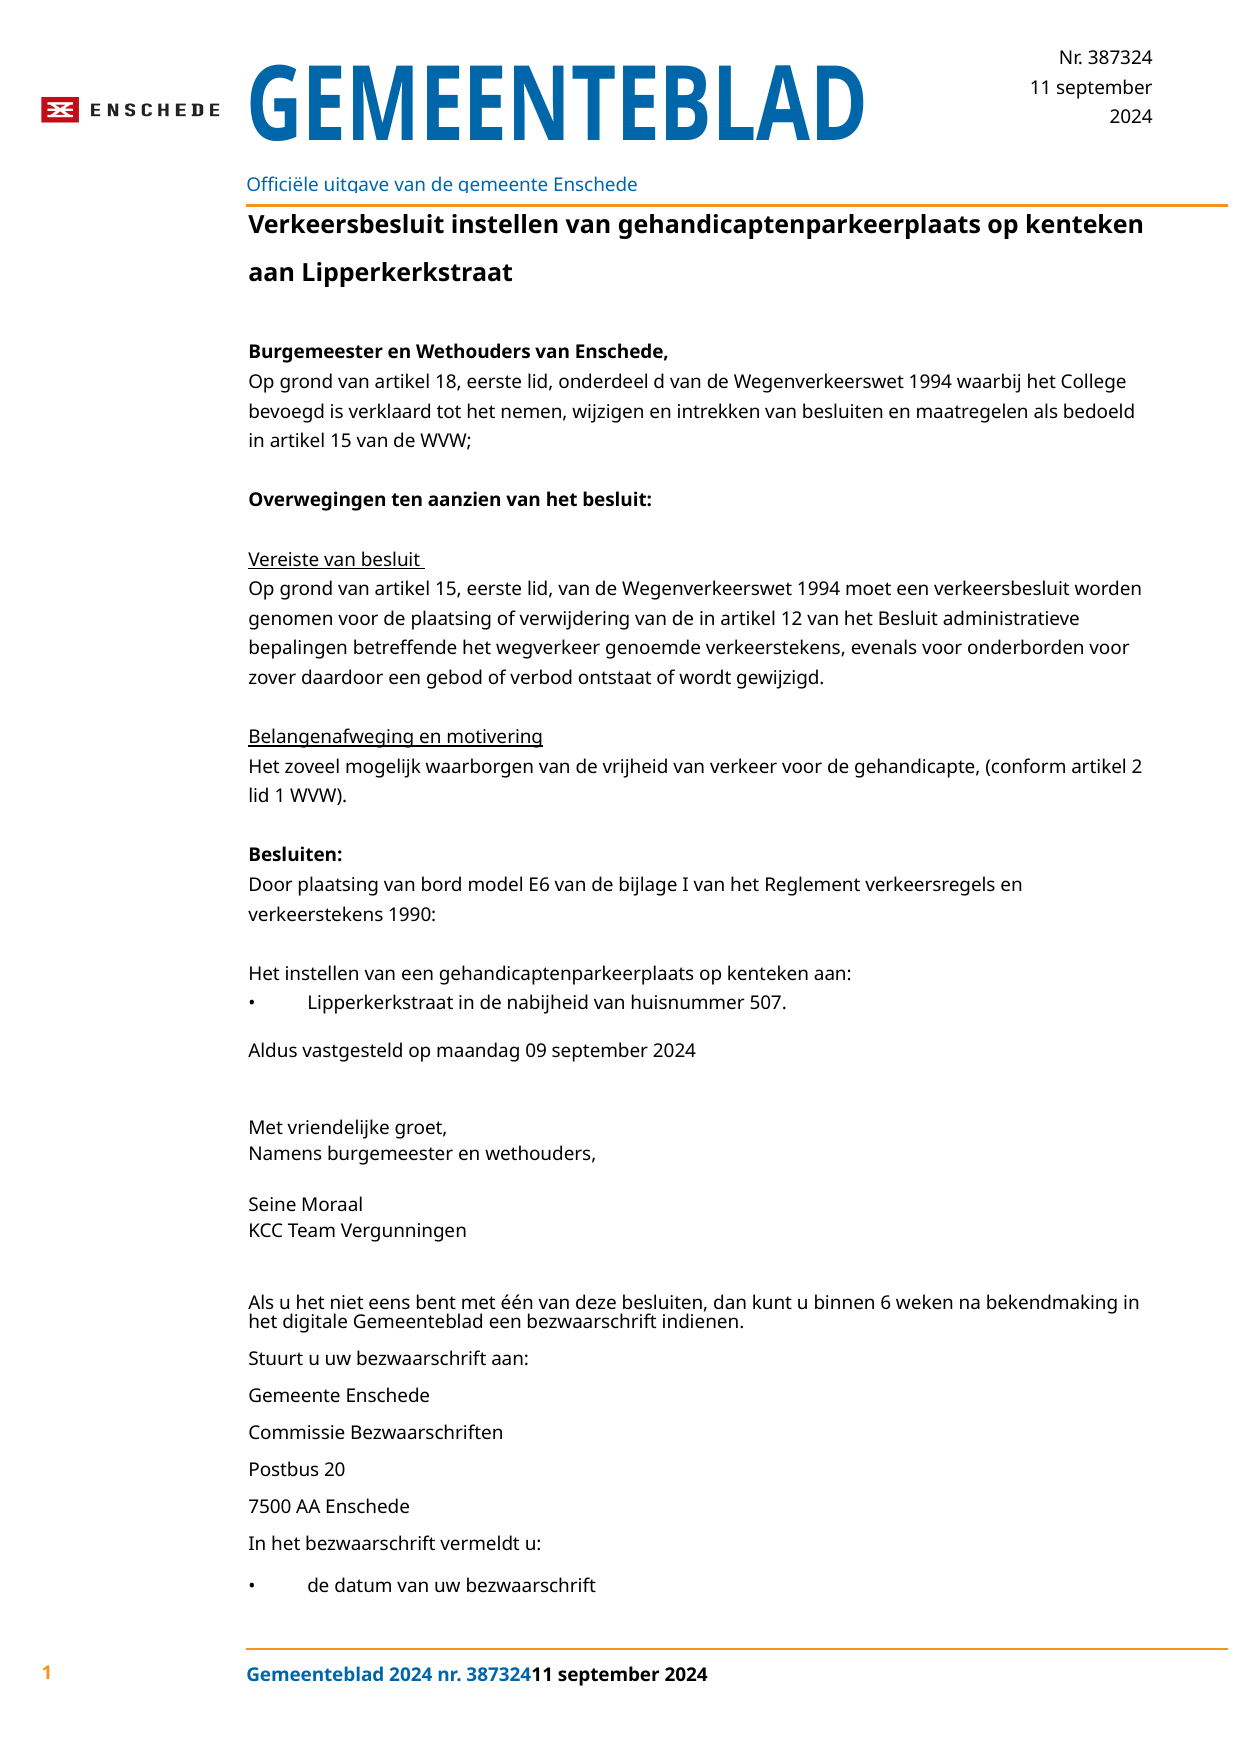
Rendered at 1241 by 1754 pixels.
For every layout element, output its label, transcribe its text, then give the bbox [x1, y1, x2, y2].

list Lipperkerkstraat in de nabijheid van huisnummer 507. [248, 989, 1152, 1015]
text Op grond van artikel 15, eerste lid, van de Wegenverkeerswet 1994 moet een verkeersbesluit worden genomen voor de plaatsing of verwijdering van de in artikel 12 van het Besluit administratieve bepalingen betreffende het wegverkeer genoemde verkeerstekens, evenals voor onderborden voor zover daardoor een gebod of verbod ontstaat of wordt gewijzigd. [248, 575, 1152, 690]
text Besluiten: [248, 842, 1152, 867]
text Met vriendelijke groet, [248, 1114, 1152, 1140]
text Aldus vastgesteld op maandag 09 september 2024 [248, 1037, 1152, 1063]
text Het instellen van een gehandicaptenparkeerplaats op kenteken aan: [248, 960, 1152, 986]
text 7500 AA Enschede [248, 1498, 1152, 1517]
picture [41, 47, 231, 172]
text Belangenafweging en motivering [248, 723, 1152, 749]
text In het bezwaarschrift vermeldt u: [248, 1535, 1152, 1554]
text Door plaatsing van bord model E6 van de bijlage I van het Reglement verkeersregels en verkeerstekens 1990: [248, 871, 1152, 926]
text Gemeente Enschede [248, 1387, 1152, 1406]
text Stuurt u uw bezwaarschrift aan: [248, 1350, 1152, 1369]
text Als u het niet eens bent met één van deze besluiten, dan kunt u binnen 6 weken na bekendmaking in het digitale Gemeenteblad een bezwaarschrift indienen. [248, 1294, 1152, 1332]
text Op grond van artikel 18, eerste lid, onderdeel d van de Wegenverkeerswet 1994 waarbij het College bevoegd is verklaard tot het nemen, wijzigen en intrekken van besluiten en maatregelen als bedoeld in artikel 15 van de WVW; [248, 368, 1152, 453]
text Het zoveel mogelijk waarborgen van de vrijheid van verkeer voor de gehandicapte, (conform artikel 2 lid 1 WVW). [248, 753, 1152, 808]
text Commissie Bezwaarschriften [248, 1424, 1152, 1443]
text Namens burgemeester en wethouders, [248, 1140, 1152, 1166]
list de datum van uw bezwaarschrift [248, 1572, 1152, 1598]
text Vereiste van besluit [248, 546, 1152, 571]
text Verkeersbesluit instellen van gehandicaptenparkeerplaats op kenteken aan Lipperkerkstraat [248, 207, 1152, 288]
text Seine Moraal [248, 1192, 1152, 1217]
text KCC Team Vergunningen [248, 1217, 1152, 1243]
text Overwegingen ten aanzien van het besluit: [248, 487, 1152, 512]
text Burgemeester en Wethouders van Enschede, [248, 339, 1152, 364]
text Postbus 20 [248, 1461, 1152, 1480]
